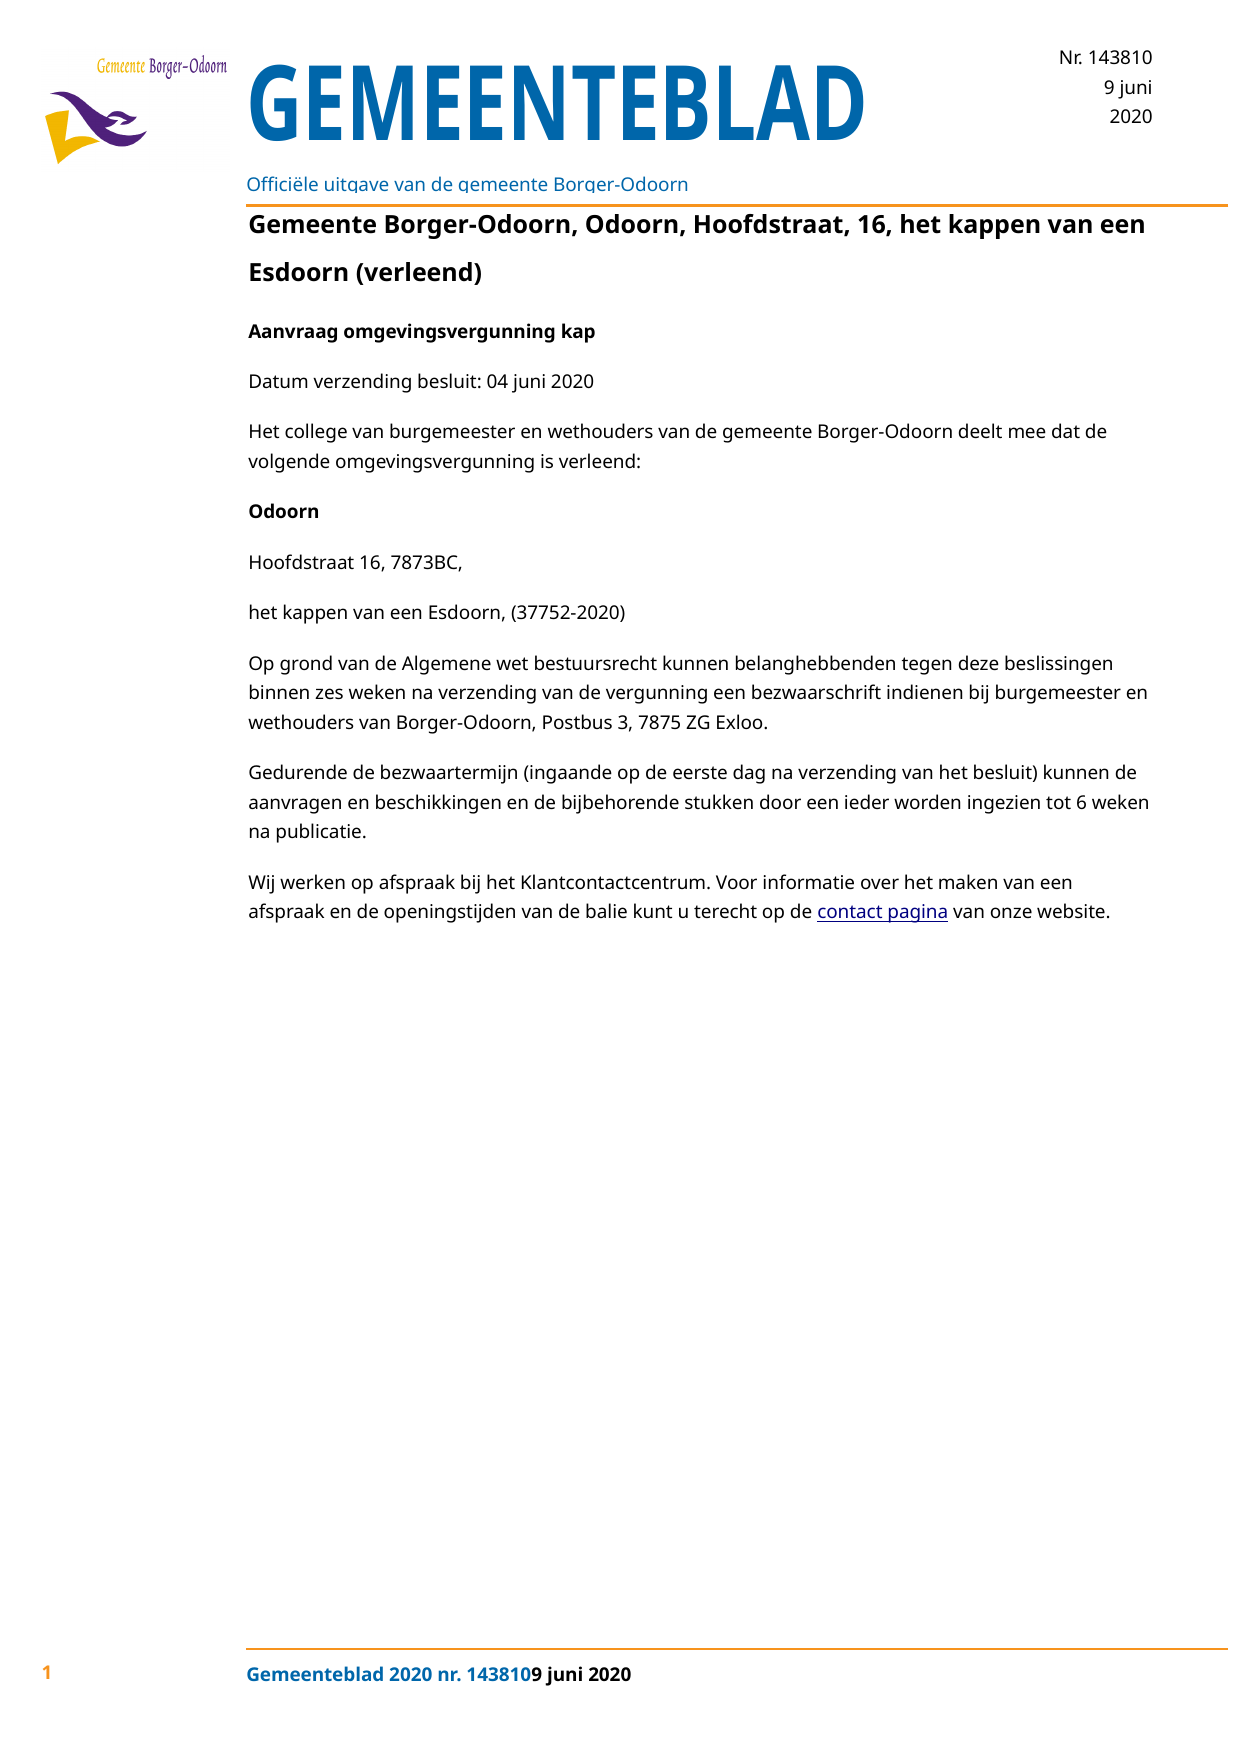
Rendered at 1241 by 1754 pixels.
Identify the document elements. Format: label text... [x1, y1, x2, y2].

text Odoorn [248, 499, 1152, 524]
text Hoofdstraat 16, 7873BC, [248, 549, 1152, 575]
text Het college van burgemeester en wethouders van de gemeente Borger-Odoorn deelt mee dat de volgende omgevingsvergunning is verleend: [248, 419, 1152, 474]
text Aanvraag omgevingsvergunning kap [248, 318, 1152, 344]
picture [41, 47, 231, 172]
text Gemeente Borger-Odoorn, Odoorn, Hoofdstraat, 16, het kappen van een Esdoorn (verleend) [248, 207, 1152, 288]
text Op grond van de Algemene wet bestuursrecht kunnen belanghebbenden tegen deze beslissingen binnen zes weken na verzending van de vergunning een bezwaarschrift indienen bij burgemeester en wethouders van Borger-Odoorn, Postbus 3, 7875 ZG Exloo. [248, 650, 1152, 735]
text Gedurende de bezwaartermijn (ingaande op de eerste dag na verzending van het besluit) kunnen de aanvragen en beschikkingen en de bijbehorende stukken door een ieder worden ingezien tot 6 weken na publicatie. [248, 759, 1152, 844]
text het kappen van een Esdoorn, (37752-2020) [248, 599, 1152, 625]
text Wij werken op afspraak bij het Klantcontactcentrum. Voor informatie over het maken van een afspraak en de openingstijden van de balie kunt u terecht op de contact pagina van onze website. [248, 869, 1152, 924]
text Datum verzending besluit: 04 juni 2020 [248, 368, 1152, 394]
